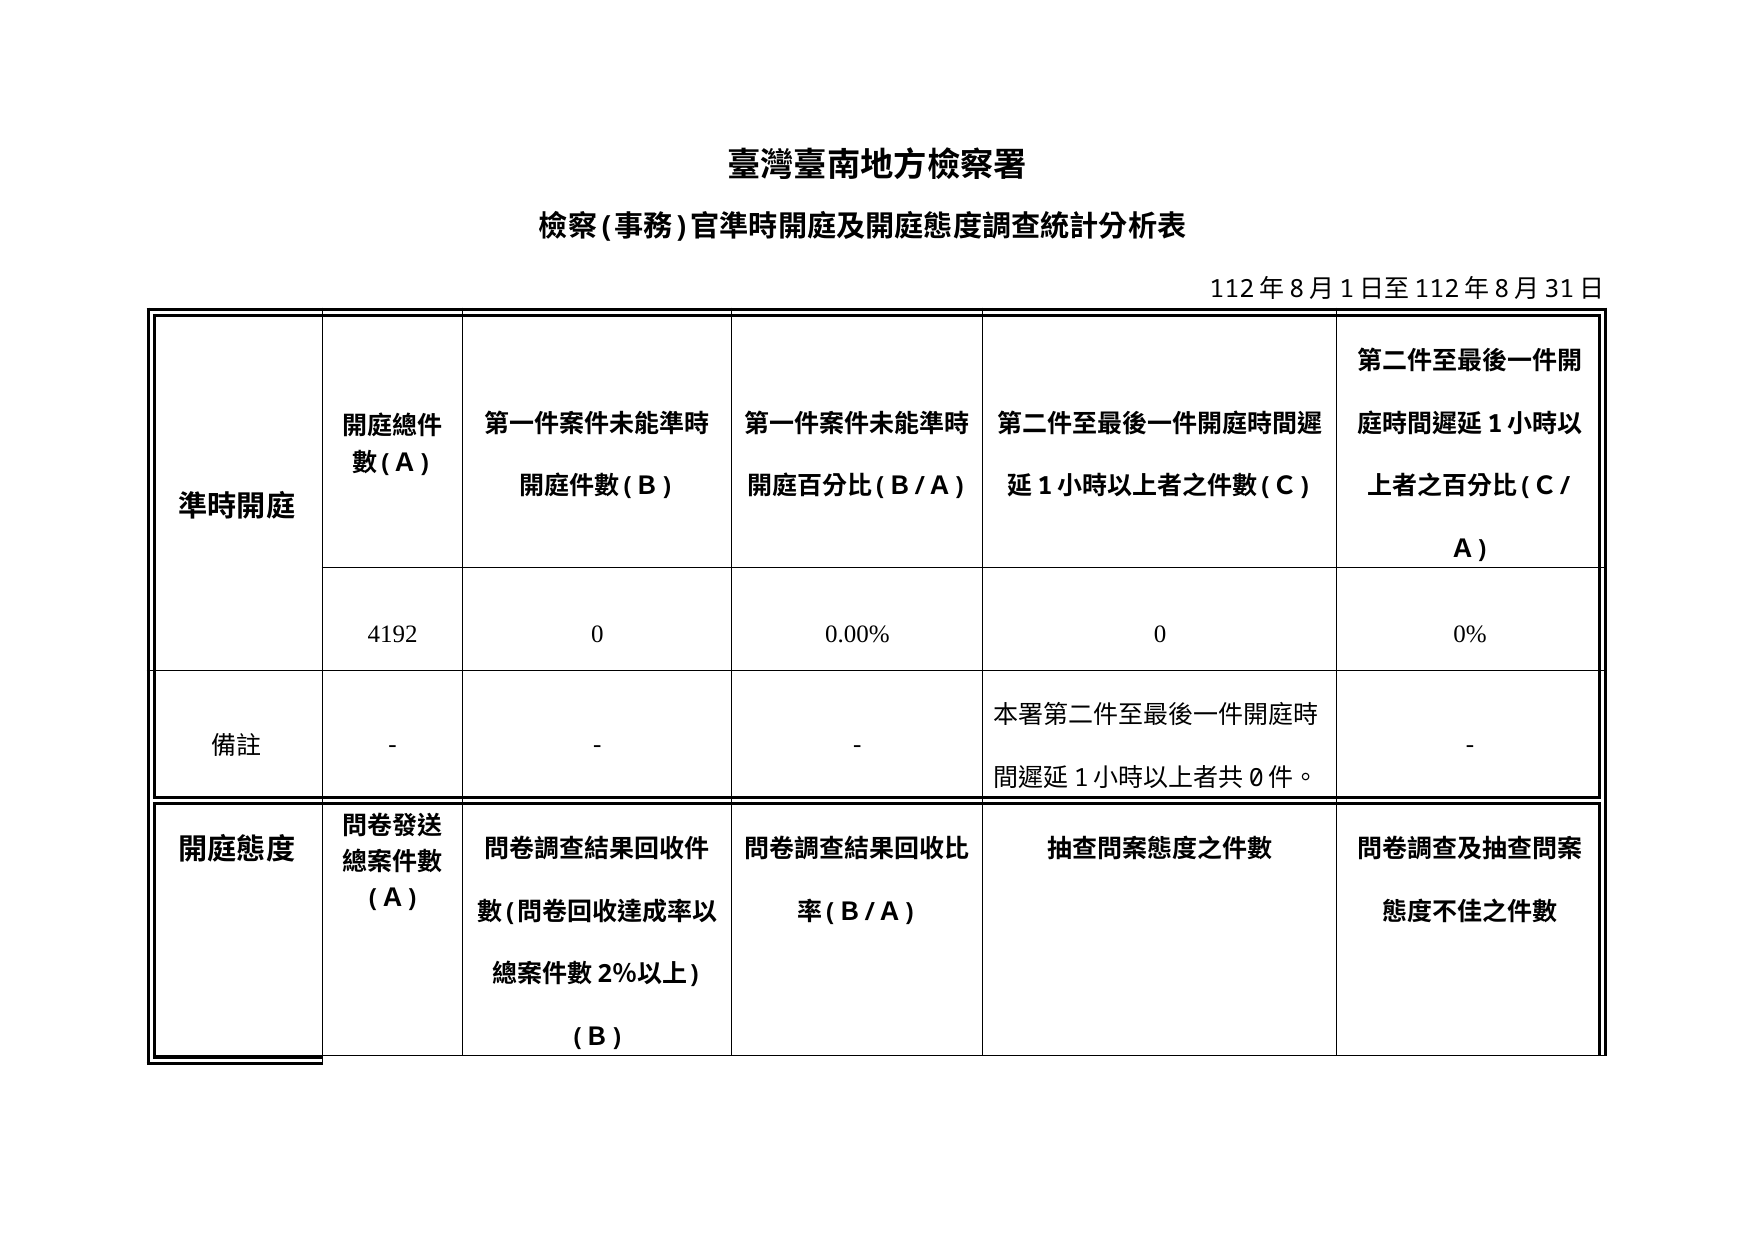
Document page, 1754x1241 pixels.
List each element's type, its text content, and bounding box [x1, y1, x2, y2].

table_cell - [463, 671, 731, 796]
table_header 第一件案件未能準時開庭百分比(Ｂ/Ａ) [732, 317, 982, 567]
table_header 第二件至最後一件開庭時間遲延1小時以上者之件數(Ｃ) [983, 317, 1336, 567]
table_cell 抽查問案態度之件數 [983, 805, 1336, 1055]
table_cell 問卷調查結果回收比率(Ｂ/Ａ) [732, 805, 982, 1055]
table_cell - [323, 671, 462, 796]
text 檢察(事務)官準時開庭及開庭態度調查統計分析表 [150, 183, 1604, 245]
text 臺灣臺南地方檢察署 [150, 120, 1604, 183]
table_cell - [1337, 671, 1598, 796]
table_cell 0.00% [732, 568, 982, 670]
table_cell 0 [983, 568, 1336, 670]
table_header 開庭總件數(Ａ) [323, 317, 462, 567]
table_cell 本署第二件至最後一件開庭時間遲延1小時以上者共0件。 [983, 671, 1336, 796]
table_cell 問卷調查及抽查問案態度不佳之件數 [1337, 796, 1603, 1055]
table_header 準時開庭 [151, 311, 322, 670]
table_cell 問卷發送總案件數(Ａ) [323, 805, 462, 1055]
table_header 第一件案件未能準時開庭件數(Ｂ) [463, 317, 731, 567]
table_cell 0% [1337, 568, 1598, 670]
table_cell 4192 [323, 568, 462, 670]
table_cell 0 [463, 568, 731, 670]
table_cell 開庭態度 [151, 796, 322, 1055]
table_cell 問卷調查結果回收件數(問卷回收達成率以總案件數2％以上)(Ｂ) [463, 805, 731, 1055]
table_cell 備註 [156, 671, 322, 796]
table_cell - [732, 671, 982, 796]
table_header 第二件至最後一件開庭時間遲延1小時以上者之百分比(Ｃ/Ａ) [1337, 311, 1603, 567]
text 112年8月1日至112年8月31日 [150, 245, 1604, 308]
